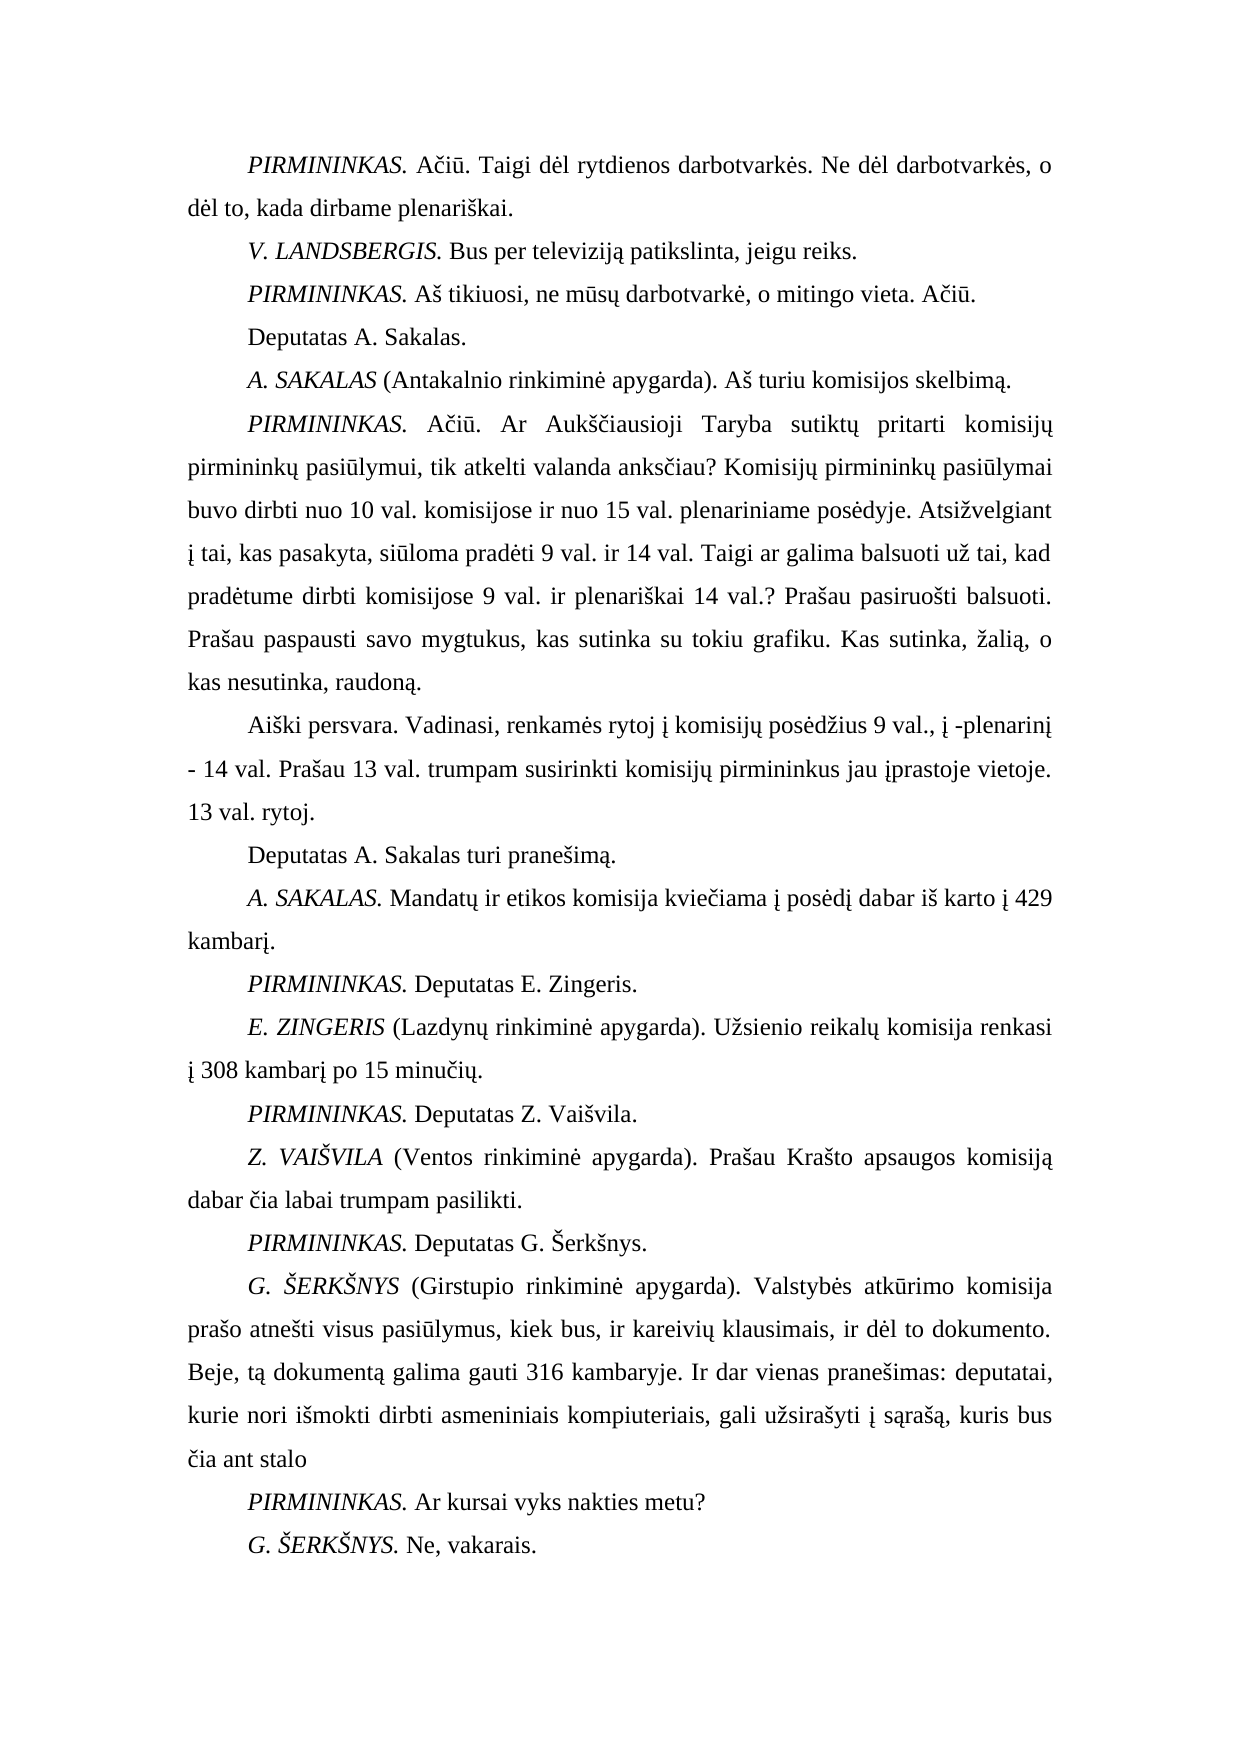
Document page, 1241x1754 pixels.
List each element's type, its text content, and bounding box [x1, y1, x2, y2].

text Deputatas A. Sakalas. [187, 322, 1053, 351]
text Pirmininkas. Ar kursai vyks nakties metu? [187, 1487, 1053, 1516]
text E. Zingeris (Lazdynų rinkiminė apygarda). Už­sienio reikalų komisija renkasi į 308 kambarį po 15 minučių. [187, 1012, 1053, 1084]
text Pirmininkas. Aš tikiuosi, ne mūsų darbotvarkė, o mitingo vieta. Ačiū. [187, 279, 1053, 308]
text G. Šerkšnys. Ne, vakarais. [187, 1530, 1053, 1559]
text Pirmininkas. Ačiū. Taigi dėl rytdienos darbotvarkės. Ne dėl darbotvarkės, o dėl to, kada dirbame plenariškai. [187, 150, 1053, 222]
text Z. Vaišvila (Ventos rinkiminė apygarda). Prašau Krašto apsaugos komisiją dabar čia labai trumpam pasilikti. [187, 1142, 1053, 1214]
text Aiški persvara. Vadinasi, renkamės rytoj į komisijų posėdžius 9 val., į -plenarinį - 14 val. Prašau 13 val. trumpam susirinkti komisijų pirmininkus jau įprastoje vietoje. 13 val. rytoj. [187, 711, 1053, 826]
text Pirmininkas. Deputatas G. Šerkšnys. [187, 1228, 1053, 1257]
text Pirmininkas. Deputatas E. Zingeris. [187, 969, 1053, 998]
text G. Šerkšnys (Girstupio rinkiminė apygarda). Valstybės atkūrimo komisija prašo atnešti visus pasiūlymus, kiek bus, ir kareivių klausimais, ir dėl to dokumento. Beje, tą doku­mentą galima gauti 316 kambaryje. Ir dar vienas pranešimas: ­deputatai, kurie nori išmokti dirbti asmeniniais kompiuteriais, gali užsirašyti į sąrašą, kuris bus čia ant stalo [187, 1271, 1053, 1472]
text Deputatas A. Sakalas turi pranešimą. [187, 840, 1053, 869]
text Pirmininkas. Ačiū. Ar Aukščiausioji Taryba sutiktų pritarti ko­misijų pirmininkų pasiūlymui, tik atkelti valanda anksčiau? Komi­sijų pirmininkų pasiūlymai buvo dirbti nuo 10 val. komisijose ir nuo 15 val. plenariniame posėdyje. Atsižvelgiant į tai, kas pasa­kyta, siūloma pradėti 9 val. ir 14 val. Taigi ar galima balsuoti už tai, kad pradėtume dirbti komisijose 9 val. ir plenariškai 14 val.? Prašau pasiruošti balsuoti. Prašau paspausti savo mygtu­kus, kas sutinka su tokiu grafiku. Kas sutinka, žalią, o kas ne­sutinka, raudoną. [187, 409, 1053, 696]
text Pirmininkas. Deputatas Z. Vaišvila. [187, 1099, 1053, 1127]
text V. Landsbergis. Bus per televiziją patikslinta, jeigu reiks. [187, 236, 1053, 265]
text A. Sakalas (Antakalnio rinkiminė apygarda). Aš turiu komisijos skelbimą. [187, 366, 1053, 394]
text A. Sakalas. Mandatų ir etikos komisija kviečiama į posėdį da­bar iš karto į 429 kambarį. [187, 883, 1053, 955]
